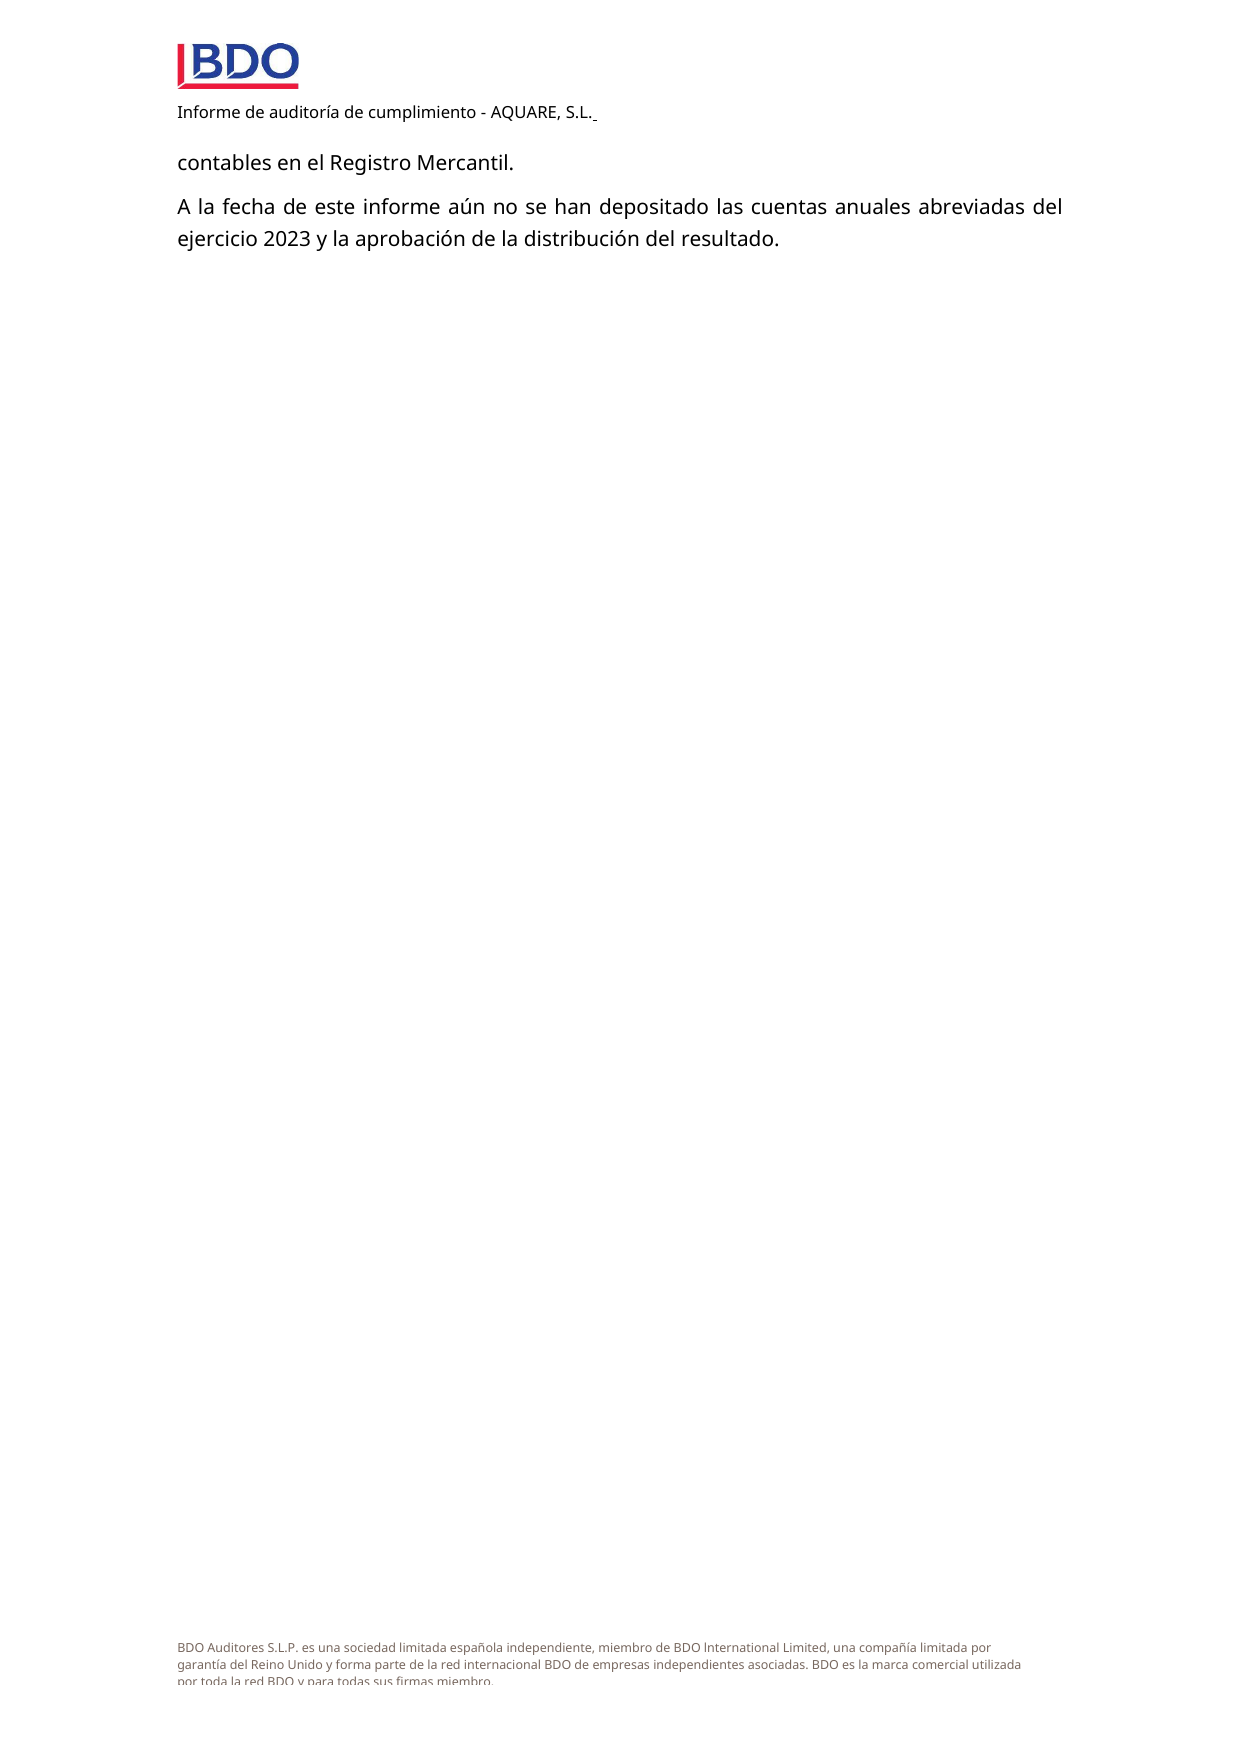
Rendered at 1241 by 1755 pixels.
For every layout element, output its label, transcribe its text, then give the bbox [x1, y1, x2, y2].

text contables en el Registro Mercantil. [177, 148, 1064, 177]
text A la fecha de este informe aún no se han depositado las cuentas anuales abreviadas del ejercicio 2023 y la aprobación de la distribución del resultado. [177, 192, 1064, 252]
